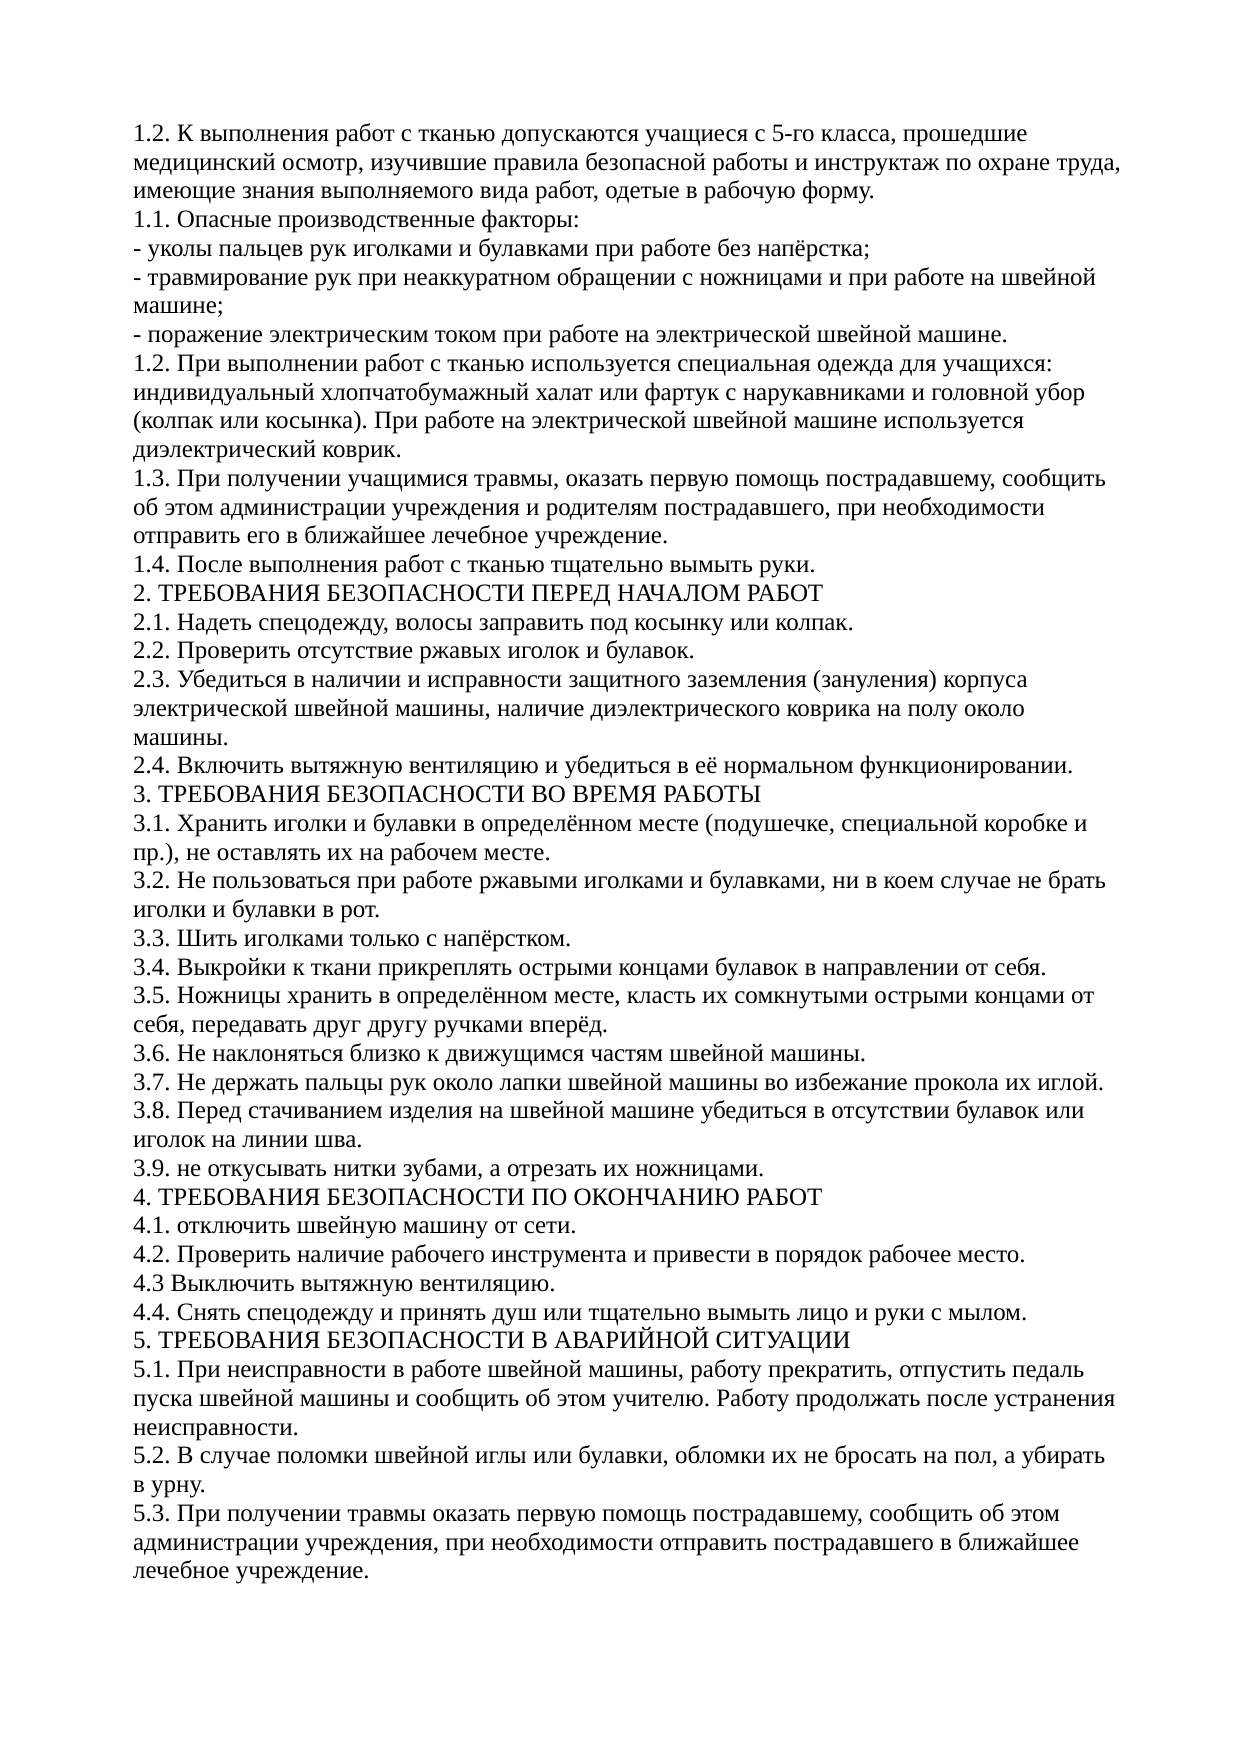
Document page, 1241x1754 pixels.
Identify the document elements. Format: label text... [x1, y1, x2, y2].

text 1.2. К выполнения работ с тканью допускаются учащиеся с 5-го класса, прошедшие медицинский осмотр, изучившие правила безопасной работы и инструктаж по охране труда, имеющие знания выполняемого вида работ, одетые в рабочую форму. 1.1. Опасные производственные факторы: - уколы пальцев рук иголками и булавками при работе без напёрстка; - травмирование рук при неаккуратном обращении с ножницами и при работе на швейной машине; - поражение электрическим током при работе на электрической швейной машине. 1.2. При выполнении работ с тканью используется специальная одежда для учащихся: индивидуальный хлопчатобумажный халат или фартук с нарукавниками и головной убор (колпак или косынка). При работе на электрической швейной машине используется диэлектрический коврик. 1.3. При получении учащимися травмы, оказать первую помощь пострадавшему, сообщить об этом администрации учреждения и родителям пострадавшего, при необходимости отправить его в ближайшее лечебное учреждение. 1.4. После выполнения работ с тканью тщательно вымыть руки. 2. ТРЕБОВАНИЯ БЕЗОПАСНОСТИ ПЕРЕД НАЧАЛОМ РАБОТ 2.1. Надеть спецодежду, волосы заправить под косынку или колпак. 2.2. Проверить отсутствие ржавых иголок и булавок. 2.3. Убедиться в наличии и исправности защитного заземления (зануления) корпуса электрической швейной машины, наличие диэлектрического коврика на полу около машины. 2.4. Включить вытяжную вентиляцию и убедиться в её нормальном функционировании. 3. ТРЕБОВАНИЯ БЕЗОПАСНОСТИ ВО ВРЕМЯ РАБОТЫ 3.1. Хранить иголки и булавки в определённом месте (подушечке, специальной коробке и пр.), не оставлять их на рабочем месте. 3.2. Не пользоваться при работе ржавыми иголками и булавками, ни в коем случае не брать иголки и булавки в рот. 3.3. Шить иголками только с напёрстком. 3.4. Выкройки к ткани прикреплять острыми концами булавок в направлении от себя. 3.5. Ножницы хранить в определённом месте, класть их сомкнутыми острыми концами от себя, передавать друг другу ручками вперёд. 3.6. Не наклоняться близко к движущимся частям швейной машины. 3.7. Не держать пальцы рук около лапки швейной машины во избежание прокола их иглой. 3.8. Перед стачиванием изделия на швейной машине убедиться в отсутствии булавок или иголок на линии шва. 3.9. не откусывать нитки зубами, а отрезать их ножницами. 4. ТРЕБОВАНИЯ БЕЗОПАСНОСТИ ПО ОКОНЧАНИЮ РАБОТ 4.1. отключить швейную машину от сети. 4.2. Проверить наличие рабочего инструмента и привести в порядок рабочее место. 4.3 Выключить вытяжную вентиляцию. 4.4. Снять спецодежду и принять душ или тщательно вымыть лицо и руки с мылом. 5. ТРЕБОВАНИЯ БЕЗОПАСНОСТИ В АВАРИЙНОЙ СИТУАЦИИ 5.1. При неисправности в работе швейной машины, работу прекратить, отпустить педаль пуска швейной машины и сообщить об этом учителю. Работу продолжать после устранения неисправности. 5.2. В случае поломки швейной иглы или булавки, обломки их не бросать на пол, а убирать в урну. 5.3. При получении травмы оказать первую помощь пострадавшему, сообщить об этом администрации учреждения, при необходимости отправить пострадавшего в ближайшее лечебное учреждение. [133, 118, 1122, 1584]
